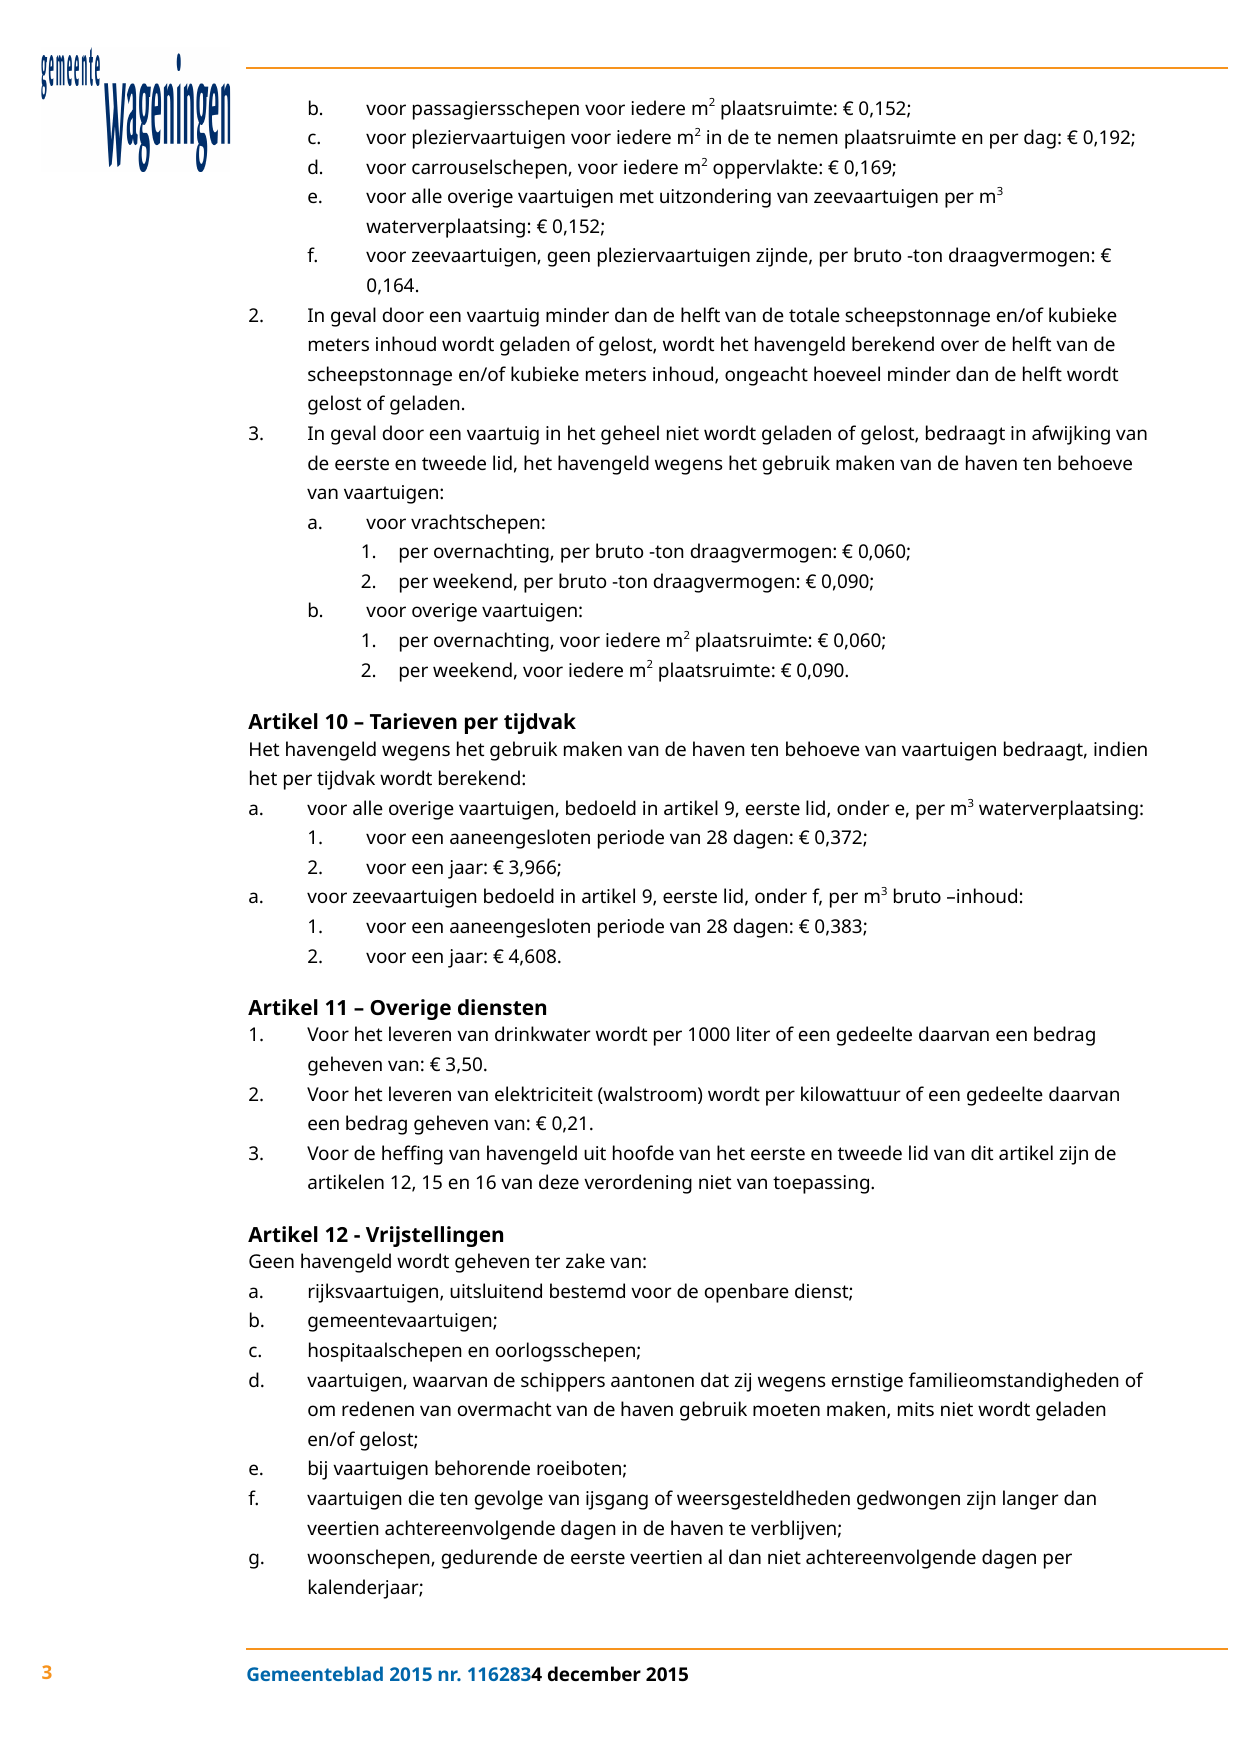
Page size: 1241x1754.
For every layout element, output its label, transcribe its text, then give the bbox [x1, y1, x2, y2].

list In geval door een vaartuig minder dan de helft van de totale scheepstonnage en/of kubieke meters inhoud wordt geladen of gelost, wordt het havengeld berekend over de helft van de scheepstonnage en/of kubieke meters inhoud, ongeacht hoeveel minder dan de helft wordt gelost of geladen. [248, 302, 1152, 416]
list vaartuigen die ten gevolge van ijsgang of weersgesteldheden gedwongen zijn langer dan veertien achtereenvolgende dagen in de haven te verblijven; [248, 1485, 1152, 1540]
list per weekend, voor iedere m2 plaatsruimte: € 0,090. [361, 657, 1152, 683]
list voor overige vaartuigen: [307, 598, 1152, 623]
list Voor het leveren van drinkwater wordt per 1000 liter of een gedeelte daarvan een bedrag geheven van: € 3,50. [248, 1022, 1152, 1077]
picture [41, 47, 231, 172]
list per overnachting, voor iedere m2 plaatsruimte: € 0,060; [361, 627, 1152, 653]
text Artikel 10 – Tarieven per tijdvak [248, 707, 1152, 736]
list voor een jaar: € 4,608. [307, 943, 1152, 968]
list voor alle overige vaartuigen met uitzondering van zeevaartuigen per m3 waterverplaatsing: € 0,152; [307, 183, 1152, 239]
list hospitaalschepen en oorlogsschepen; [248, 1337, 1152, 1363]
list voor zeevaartuigen bedoeld in artikel 9, eerste lid, onder f, per m3 bruto –inhoud: [248, 884, 1152, 909]
list Voor de heffing van havengeld uit hoofde van het eerste en tweede lid van dit artikel zijn de artikelen 12, 15 en 16 van deze verordening niet van toepassing. [248, 1140, 1152, 1195]
list Voor het leveren van elektriciteit (walstroom) wordt per kilowattuur of een gedeelte daarvan een bedrag geheven van: € 0,21. [248, 1081, 1152, 1136]
list gemeentevaartuigen; [248, 1308, 1152, 1333]
list In geval door een vaartuig in het geheel niet wordt geladen of gelost, bedraagt in afwijking van de eerste en tweede lid, het havengeld wegens het gebruik maken van de haven ten behoeve van vaartuigen: [248, 420, 1152, 505]
list voor een aaneengesloten periode van 28 dagen: € 0,383; [307, 913, 1152, 939]
list per overnachting, per bruto -ton draagvermogen: € 0,060; [361, 538, 1152, 564]
list voor alle overige vaartuigen, bedoeld in artikel 9, eerste lid, onder e, per m3 waterverplaatsing: [248, 795, 1152, 821]
list voor carrouselschepen, voor iedere m2 oppervlakte: € 0,169; [307, 154, 1152, 180]
list voor pleziervaartuigen voor iedere m2 in de te nemen plaatsruimte en per dag: € 0,192; [307, 124, 1152, 150]
list voor een aaneengesloten periode van 28 dagen: € 0,372; [307, 824, 1152, 850]
text Geen havengeld wordt geheven ter zake van: [248, 1248, 1152, 1274]
list rijksvaartuigen, uitsluitend bestemd voor de openbare dienst; [248, 1278, 1152, 1304]
list vaartuigen, waarvan de schippers aantonen dat zij wegens ernstige familieomstandigheden of om redenen van overmacht van de haven gebruik moeten maken, mits niet wordt geladen en/of gelost; [248, 1367, 1152, 1452]
text Het havengeld wegens het gebruik maken van de haven ten behoeve van vaartuigen bedraagt, indien het per tijdvak wordt berekend: [248, 736, 1152, 791]
list voor zeevaartuigen, geen pleziervaartuigen zijnde, per bruto -ton draagvermogen: € 0,164. [307, 243, 1152, 298]
text Artikel 11 – Overige diensten [248, 993, 1152, 1022]
list voor een jaar: € 3,966; [307, 854, 1152, 880]
list voor passagiersschepen voor iedere m2 plaatsruimte: € 0,152; [307, 95, 1152, 121]
text Artikel 12 - Vrijstellingen [248, 1220, 1152, 1248]
list voor vrachtschepen: [307, 509, 1152, 535]
list bij vaartuigen behorende roeiboten; [248, 1456, 1152, 1481]
list per weekend, per bruto -ton draagvermogen: € 0,090; [361, 568, 1152, 594]
list woonschepen, gedurende de eerste veertien al dan niet achtereenvolgende dagen per kalenderjaar; [248, 1544, 1152, 1599]
